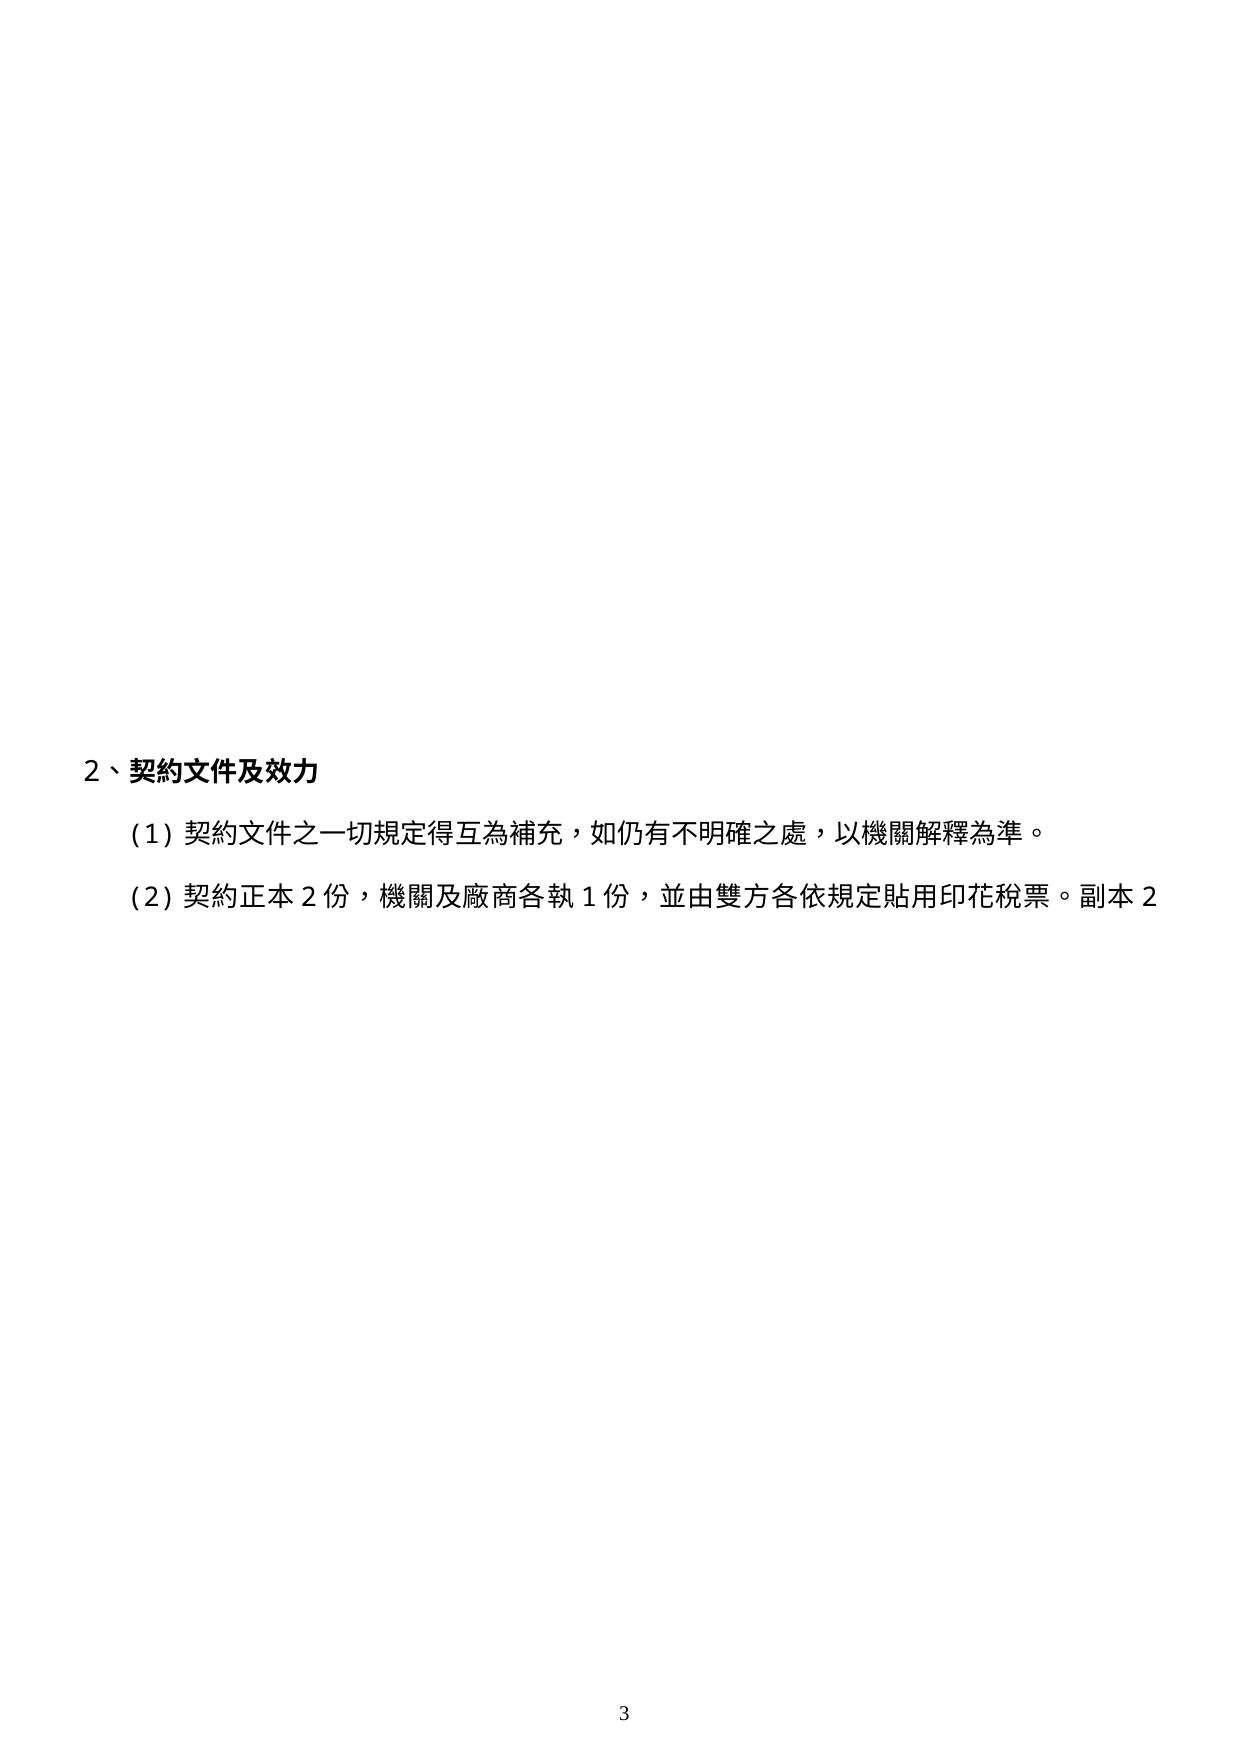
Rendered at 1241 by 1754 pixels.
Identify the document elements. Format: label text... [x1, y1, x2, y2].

list 契約文件之一切規定得互為補充，如仍有不明確之處，以機關解釋為準。 [127, 790, 1157, 853]
list 契約正本2份，機關及廠商各執1份，並由雙方各依規定貼用印花稅票。副本2 [127, 853, 1157, 915]
list 契約文件及效力 [83, 748, 1157, 790]
